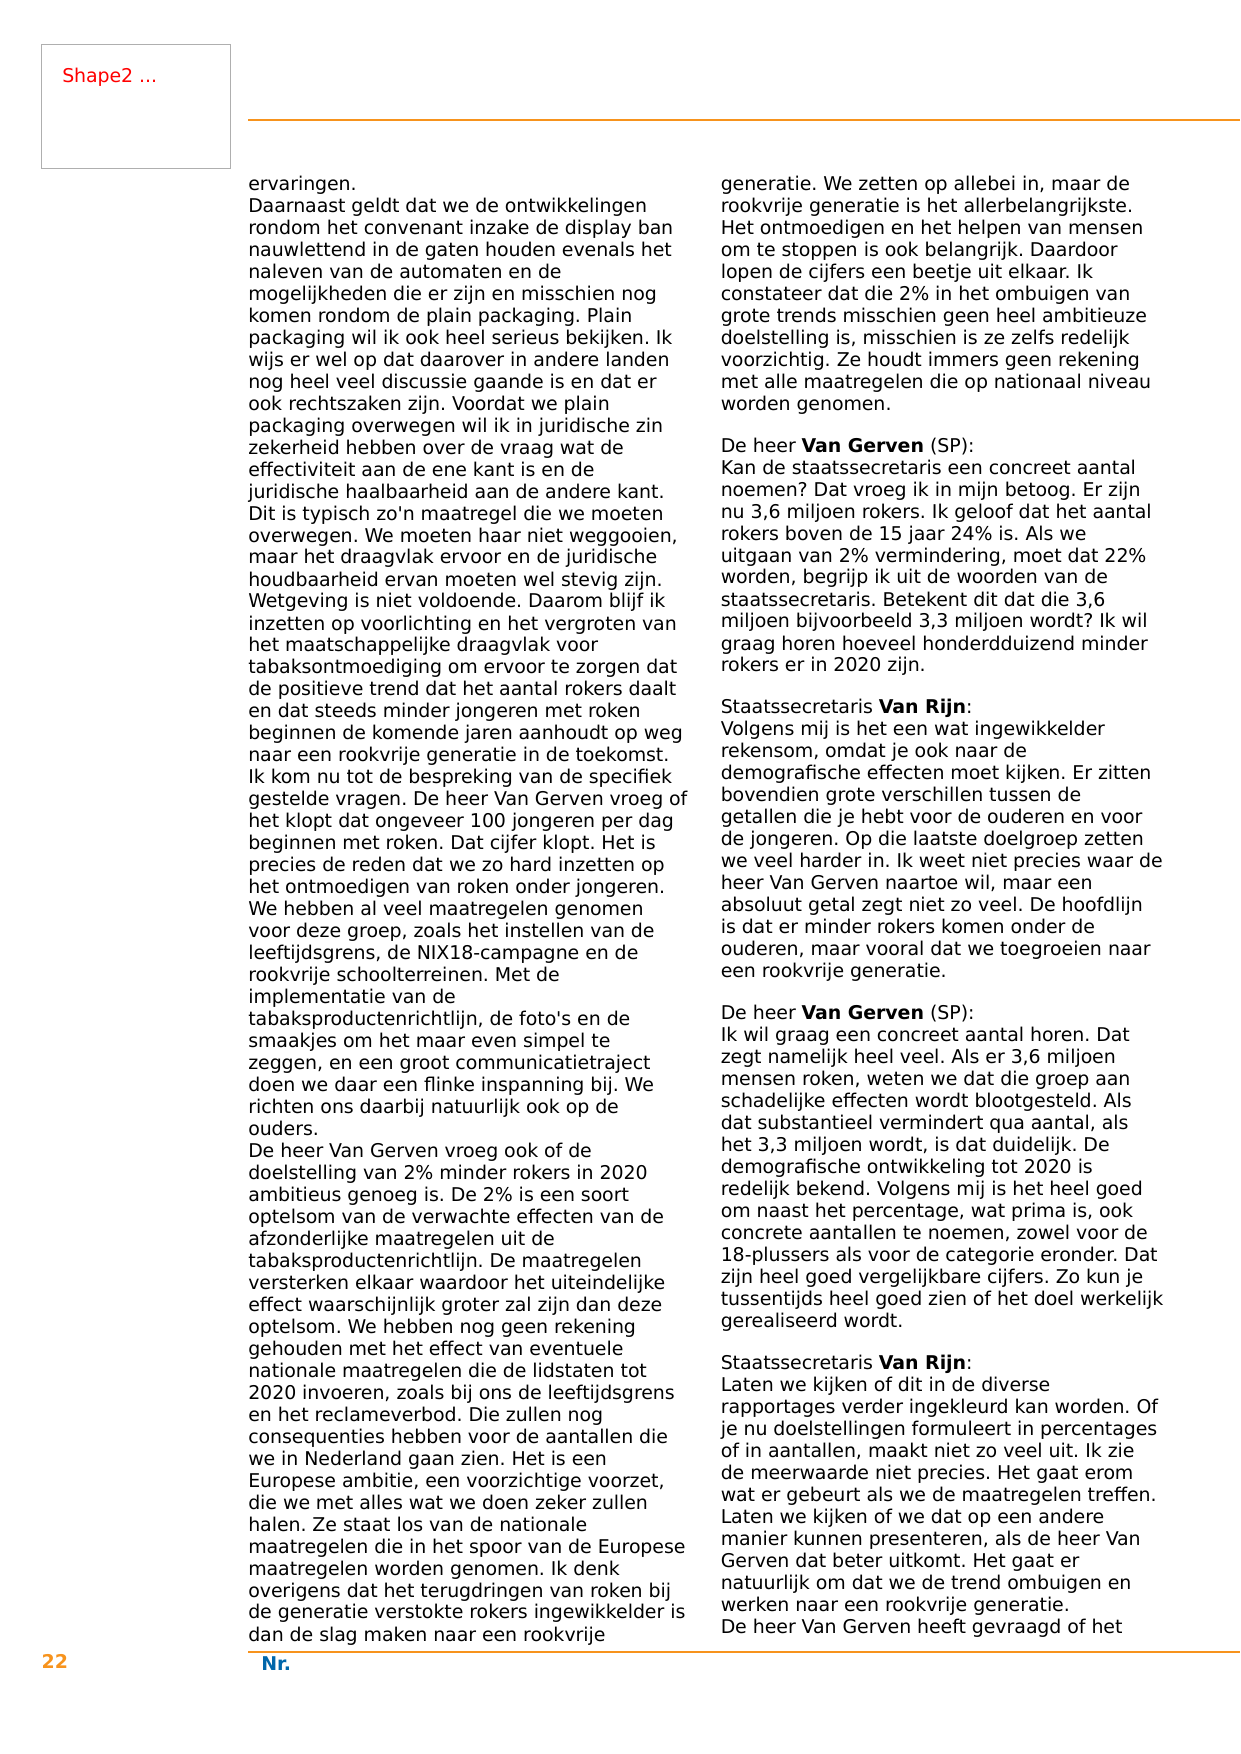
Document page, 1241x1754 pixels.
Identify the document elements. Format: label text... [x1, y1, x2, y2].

text Staatssecretaris Van Rijn: [721, 696, 1163, 718]
text Kan de staatssecretaris een concreet aantal noemen? Dat vroeg ik in mijn betoog. Er zijn nu 3,6 miljoen rokers. Ik geloof dat het aantal rokers boven de 15 jaar 24% is. Als we uitgaan van 2% vermindering, moet dat 22% worden, begrijp ik uit de woorden van de staatssecretaris. Betekent dit dat die 3,6 miljoen bijvoorbeeld 3,3 miljoen wordt? Ik wil graag horen hoeveel honderdduizend minder rokers er in 2020 zijn. [721, 457, 1163, 676]
text Laten we kijken of dit in de diverse rapportages verder ingekleurd kan worden. Of je nu doelstellingen formuleert in percentages of in aantallen, maakt niet zo veel uit. Ik zie de meerwaarde niet precies. Het gaat erom wat er gebeurt als we de maatregelen treffen. Laten we kijken of we dat op een andere manier kunnen presenteren, als de heer Van Gerven dat beter uitkomt. Het gaat er natuurlijk om dat we de trend ombuigen en werken naar een rookvrije generatie. [721, 1374, 1163, 1616]
text generatie. We zetten op allebei in, maar de rookvrije generatie is het allerbelangrijkste. Het ontmoedigen en het helpen van mensen om te stoppen is ook belangrijk. Daardoor lopen de cijfers een beetje uit elkaar. Ik constateer dat die 2% in het ombuigen van grote trends misschien geen heel ambitieuze doelstelling is, misschien is ze zelfs redelijk voorzichtig. Ze houdt immers geen rekening met alle maatregelen die op nationaal niveau worden genomen. [721, 173, 1163, 414]
text Volgens mij is het een wat ingewikkelder rekensom, omdat je ook naar de demografische effecten moet kijken. Er zitten bovendien grote verschillen tussen de getallen die je hebt voor de ouderen en voor de jongeren. Op die laatste doelgroep zetten we veel harder in. Ik weet niet precies waar de heer Van Gerven naartoe wil, maar een absoluut getal zegt niet zo veel. De hoofdlijn is dat er minder rokers komen onder de ouderen, maar vooral dat we toegroeien naar een rookvrije generatie. [721, 718, 1163, 982]
text De heer Van Gerven heeft gevraagd of het [721, 1616, 1163, 1637]
text Staatssecretaris Van Rijn: [721, 1352, 1163, 1374]
text De heer Van Gerven vroeg ook of de doelstelling van 2% minder rokers in 2020 ambitieus genoeg is. De 2% is een soort optelsom van de verwachte effecten van de afzonderlijke maatregelen uit de tabaksproductenrichtlijn. De maatregelen versterken elkaar waardoor het uiteindelijke effect waarschijnlijk groter zal zijn dan deze optelsom. We hebben nog geen rekening gehouden met het effect van eventuele nationale maatregelen die de lidstaten tot 2020 invoeren, zoals bij ons de leeftijdsgrens en het reclameverbod. Die zullen nog consequenties hebben voor de aantallen die we in Nederland gaan zien. Het is een Europese ambitie, een voorzichtige voorzet, die we met alles wat we doen zeker zullen halen. Ze staat los van de nationale maatregelen die in het spoor van de Europese maatregelen worden genomen. Ik denk overigens dat het terugdringen van roken bij de generatie verstokte rokers ingewikkelder is dan de slag maken naar een rookvrije [248, 1140, 691, 1645]
text De heer Van Gerven (SP): [721, 434, 1163, 457]
text Ik wil graag een concreet aantal horen. Dat zegt namelijk heel veel. Als er 3,6 miljoen mensen roken, weten we dat die groep aan schadelijke effecten wordt blootgesteld. Als dat substantieel vermindert qua aantal, als het 3,3 miljoen wordt, is dat duidelijk. De demografische ontwikkeling tot 2020 is redelijk bekend. Volgens mij is het heel goed om naast het percentage, wat prima is, ook concrete aantallen te noemen, zowel voor de 18-plussers als voor de categorie eronder. Dat zijn heel goed vergelijkbare cijfers. Zo kun je tussentijds heel goed zien of het doel werkelijk gerealiseerd wordt. [721, 1024, 1163, 1332]
text Daarnaast geldt dat we de ontwikkelingen rondom het convenant inzake de display ban nauwlettend in de gaten houden evenals het naleven van de automaten en de mogelijkheden die er zijn en misschien nog komen rondom de plain packaging. Plain packaging wil ik ook heel serieus bekijken. Ik wijs er wel op dat daarover in andere landen nog heel veel discussie gaande is en dat er ook rechtszaken zijn. Voordat we plain packaging overwegen wil ik in juridische zin zekerheid hebben over de vraag wat de effectiviteit aan de ene kant is en de juridische haalbaarheid aan de andere kant. Dit is typisch zo'n maatregel die we moeten overwegen. We moeten haar niet weggooien, maar het draagvlak ervoor en de juridische houdbaarheid ervan moeten wel stevig zijn. Wetgeving is niet voldoende. Daarom blijf ik inzetten op voorlichting en het vergroten van het maatschappelijke draagvlak voor tabaksontmoediging om ervoor te zorgen dat de positieve trend dat het aantal rokers daalt en dat steeds minder jongeren met roken beginnen de komende jaren aanhoudt op weg naar een rookvrije generatie in de toekomst. [248, 195, 691, 766]
text ervaringen. [248, 173, 691, 195]
text Ik kom nu tot de bespreking van de specifiek gestelde vragen. De heer Van Gerven vroeg of het klopt dat ongeveer 100 jongeren per dag beginnen met roken. Dat cijfer klopt. Het is precies de reden dat we zo hard inzetten op het ontmoedigen van roken onder jongeren. We hebben al veel maatregelen genomen voor deze groep, zoals het instellen van de leeftijdsgrens, de NIX18-campagne en de rookvrije schoolterreinen. Met de implementatie van de tabaksproductenrichtlijn, de foto's en de smaakjes om het maar even simpel te zeggen, en een groot communicatietraject doen we daar een flinke inspanning bij. We richten ons daarbij natuurlijk ook op de ouders. [248, 766, 691, 1140]
text De heer Van Gerven (SP): [721, 1002, 1163, 1024]
